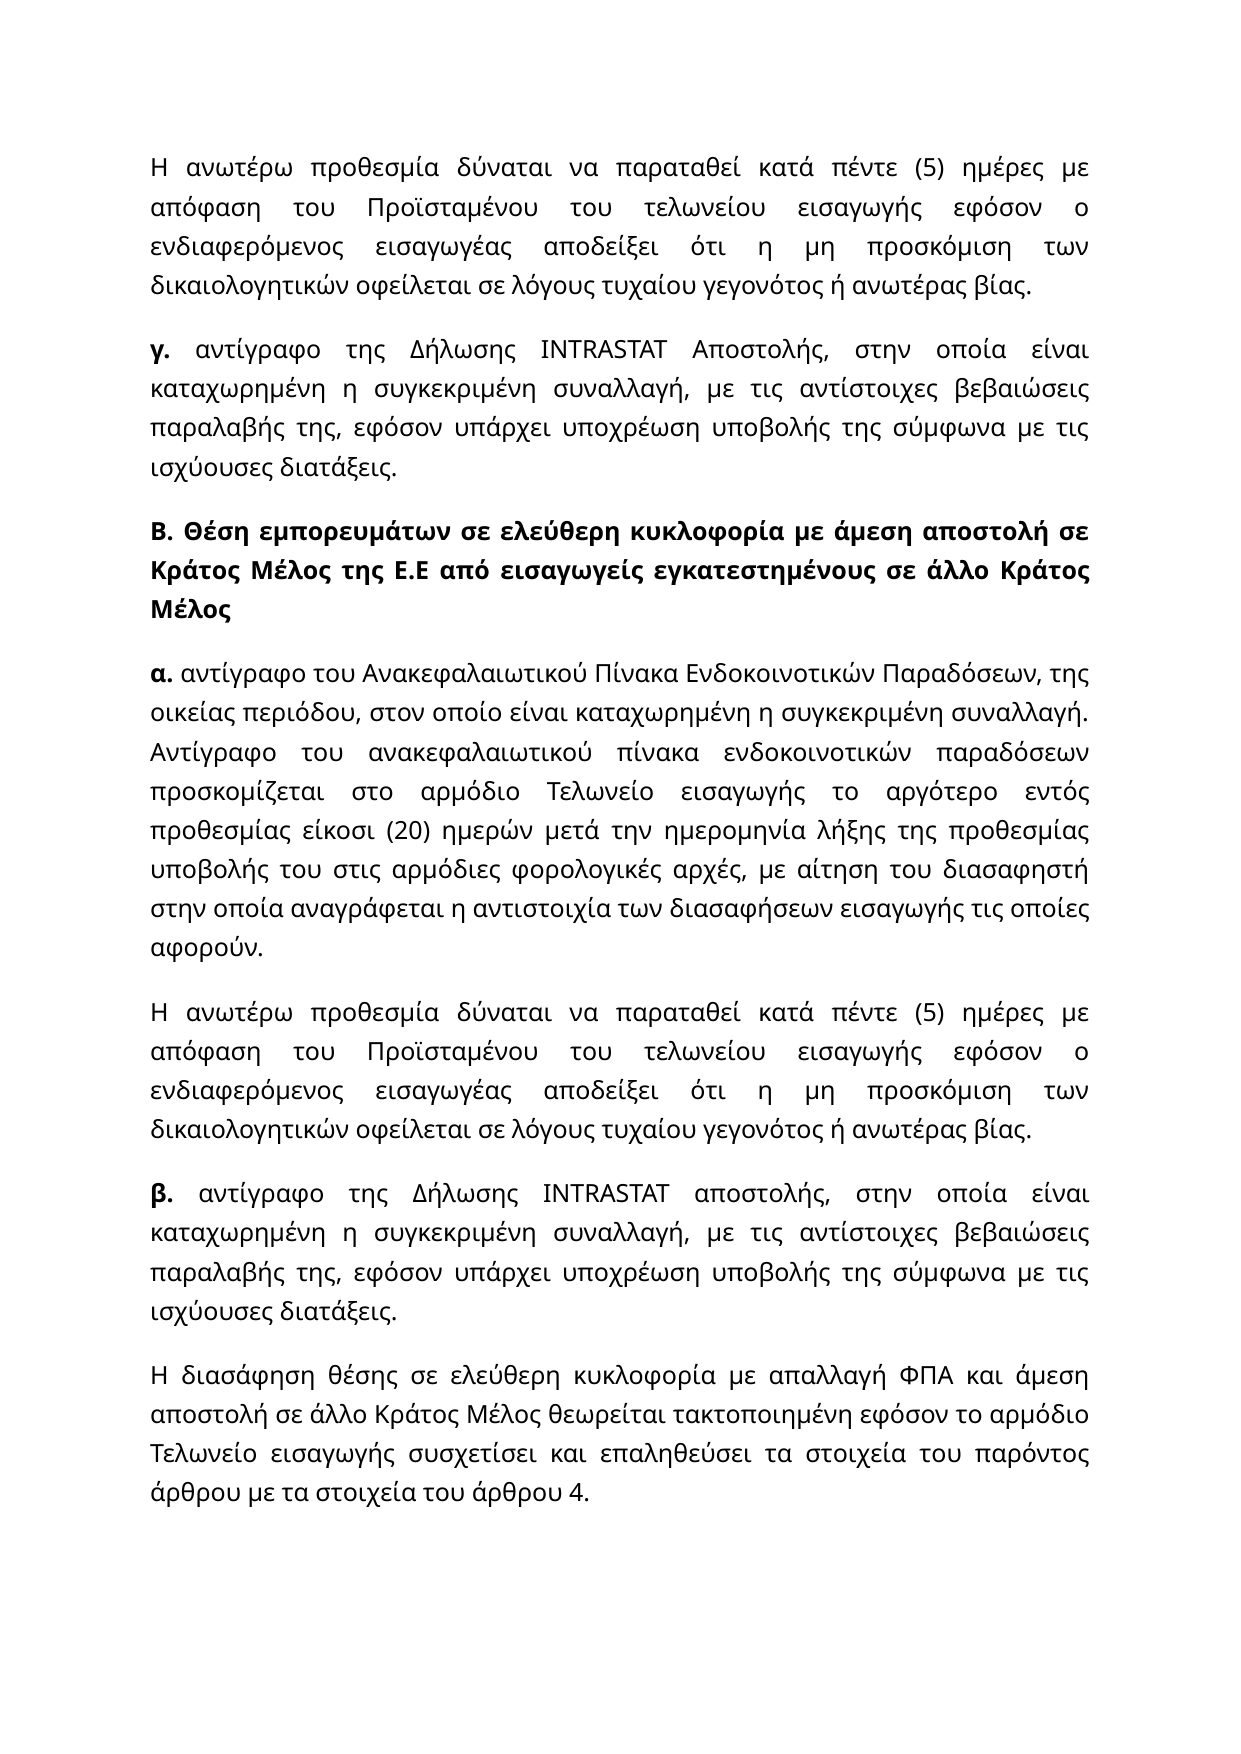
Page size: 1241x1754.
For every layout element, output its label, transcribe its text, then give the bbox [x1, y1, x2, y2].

text Η ανωτέρω προθεσμία δύναται να παραταθεί κατά πέντε (5) ημέρες με απόφαση του Προϊσταμένου του τελωνείου εισαγωγής εφόσον ο ενδιαφερόμενος εισαγωγέας αποδείξει ότι η μη προσκόμιση των δικαιολογητικών οφείλεται σε λόγους τυχαίου γεγονότος ή ανωτέρας βίας. [150, 994, 1090, 1146]
text Η ανωτέρω προθεσμία δύναται να παραταθεί κατά πέντε (5) ημέρες με απόφαση του Προϊσταμένου του τελωνείου εισαγωγής εφόσον ο ενδιαφερόμενος εισαγωγέας αποδείξει ότι η μη προσκόμιση των δικαιολογητικών οφείλεται σε λόγους τυχαίου γεγονότος ή ανωτέρας βίας. [150, 150, 1090, 302]
text α. αντίγραφο του Ανακεφαλαιωτικού Πίνακα Ενδοκοινοτικών Παραδόσεων, της οικείας περιόδου, στον οποίο είναι καταχωρημένη η συγκεκριμένη συναλλαγή. Αντίγραφο του ανακεφαλαιωτικού πίνακα ενδοκοινοτικών παραδόσεων προσκομίζεται στο αρμόδιο Τελωνείο εισαγωγής το αργότερο εντός προθεσμίας είκοσι (20) ημερών μετά την ημερομηνία λήξης της προθεσμίας υποβολής του στις αρμόδιες φορολογικές αρχές, με αίτηση του διασαφηστή στην οποία αναγράφεται η αντιστοιχία των διασαφήσεων εισαγωγής τις οποίες αφορούν. [150, 656, 1090, 964]
text γ. αντίγραφο της Δήλωσης INTRASTAT Αποστολής, στην οποία είναι καταχωρημένη η συγκεκριμένη συναλλαγή, με τις αντίστοιχες βεβαιώσεις παραλαβής της, εφόσον υπάρχει υποχρέωση υποβολής της σύμφωνα με τις ισχύουσες διατάξεις. [150, 332, 1090, 483]
text Η διασάφηση θέσης σε ελεύθερη κυκλοφορία με απαλλαγή ΦΠΑ και άμεση αποστολή σε άλλο Κράτος Μέλος θεωρείται τακτοποιημένη εφόσον το αρμόδιο Τελωνείο εισαγωγής συσχετίσει και επαληθεύσει τα στοιχεία του παρόντος άρθρου με τα στοιχεία του άρθρου 4. [150, 1357, 1090, 1509]
text β. αντίγραφο της Δήλωσης INTRASTAT αποστολής, στην οποία είναι καταχωρημένη η συγκεκριμένη συναλλαγή, με τις αντίστοιχες βεβαιώσεις παραλαβής της, εφόσον υπάρχει υποχρέωση υποβολής της σύμφωνα με τις ισχύουσες διατάξεις. [150, 1176, 1090, 1327]
text Β. Θέση εμπορευμάτων σε ελεύθερη κυκλοφορία με άμεση αποστολή σε Κράτος Μέλος της Ε.Ε από εισαγωγείς εγκατεστημένους σε άλλο Κράτος Μέλος [150, 513, 1090, 626]
